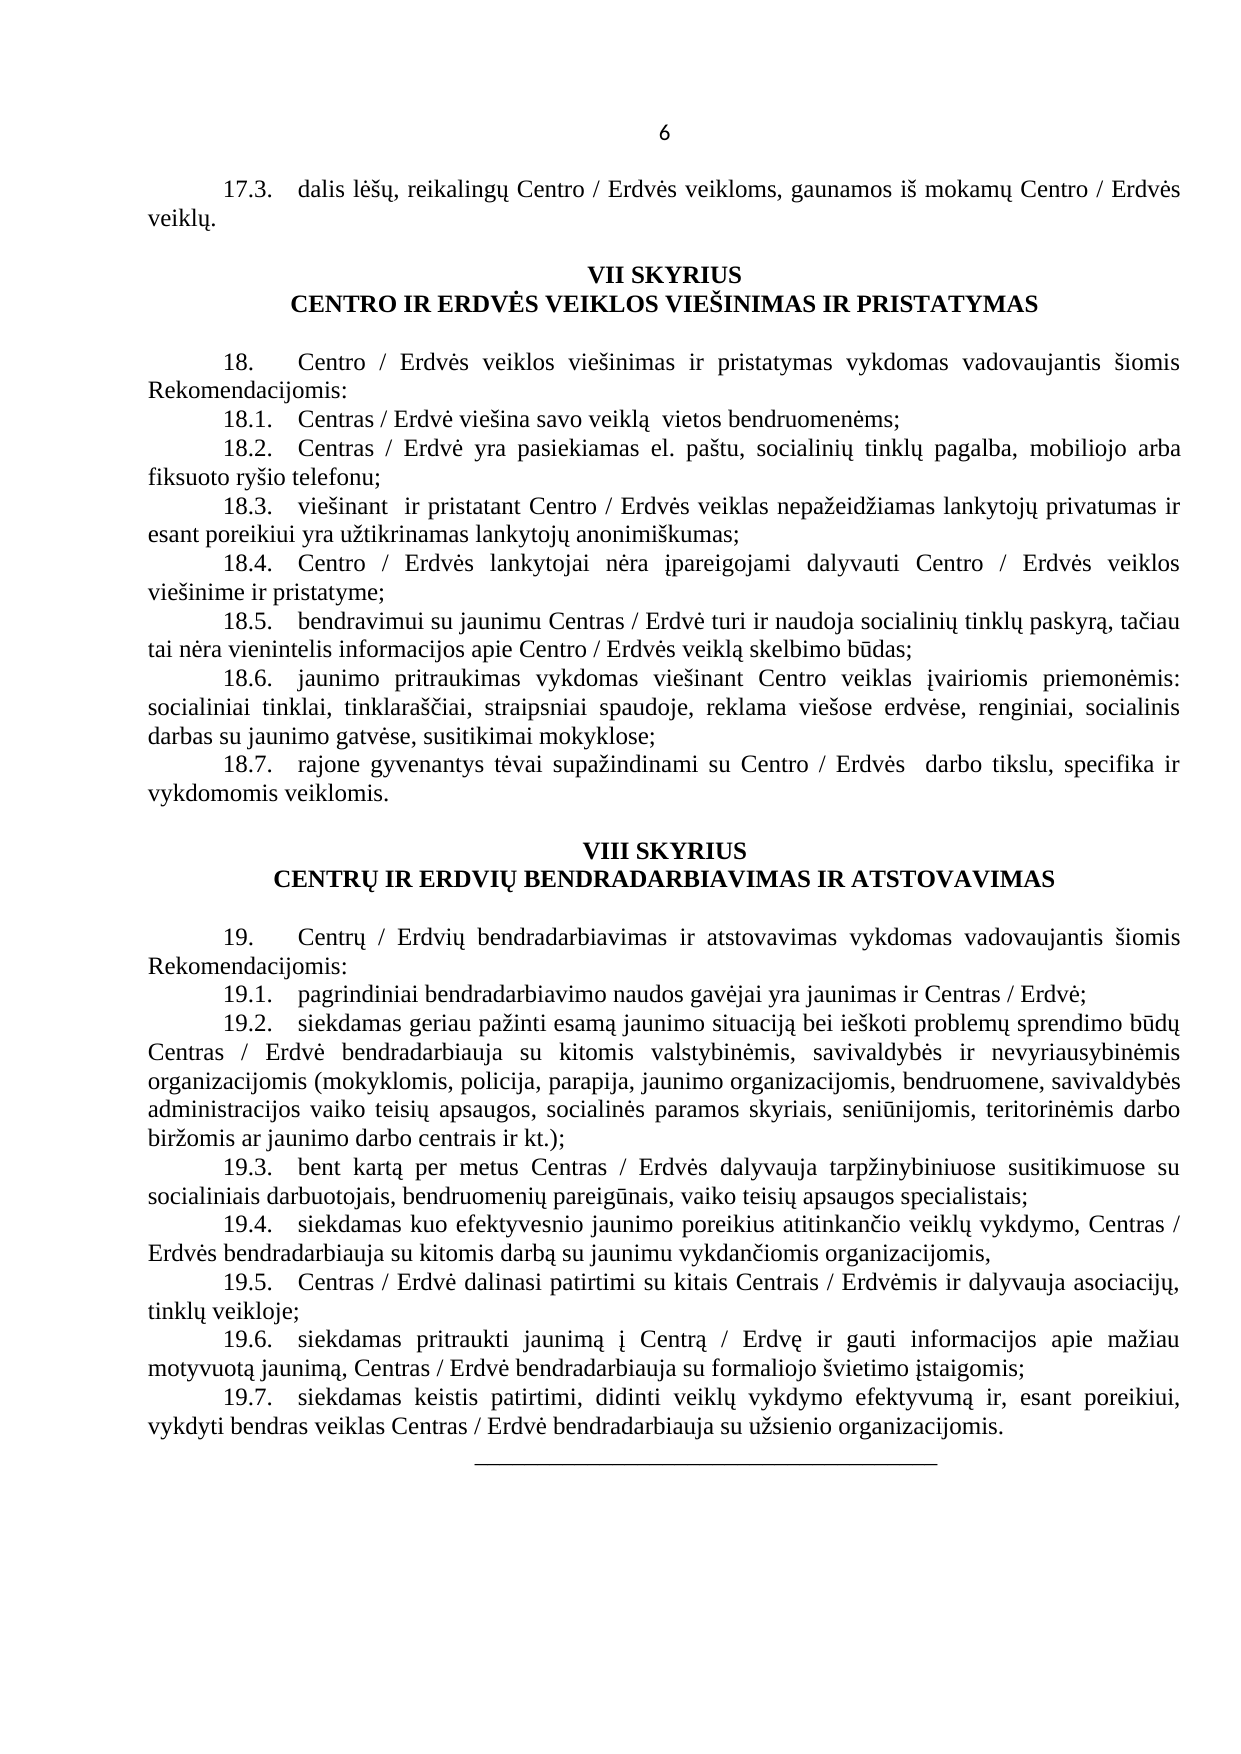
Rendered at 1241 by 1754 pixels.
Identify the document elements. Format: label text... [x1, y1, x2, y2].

text 18. Centro / Erdvės veiklos viešinimas ir pristatymas vykdomas vadovaujantis šiomis Rekomendacijomis: [148, 347, 1181, 404]
text 18.5. bendravimui su jaunimu Centras / Erdvė turi ir naudoja socialinių tinklų paskyrą, tačiau tai nėra vienintelis informacijos apie Centro / Erdvės veiklą skelbimo būdas; [148, 606, 1181, 663]
text 18.7. rajone gyvenantys tėvai supažindinami su Centro / Erdvės darbo tikslu, specifika ir vykdomomis veiklomis. [148, 749, 1181, 807]
text 18.6. jaunimo pritraukimas vykdomas viešinant Centro veiklas įvairiomis priemonėmis: socialiniai tinklai, tinklaraščiai, straipsniai spaudoje, reklama viešose erdvėse, renginiai, socialinis darbas su jaunimo gatvėse, susitikimai mokyklose; [148, 663, 1181, 749]
text CENTRO IR ERDVĖS VEIKLOS VIEŠINIMAS IR PRISTATYMAS [148, 289, 1181, 318]
text 19. Centrų / Erdvių bendradarbiavimas ir atstovavimas vykdomas vadovaujantis šiomis Rekomendacijomis: [148, 922, 1181, 979]
text 18.3. viešinant ir pristatant Centro / Erdvės veiklas nepažeidžiamas lankytojų privatumas ir esant poreikiui yra užtikrinamas lankytojų anonimiškumas; [148, 491, 1181, 548]
text 18.2. Centras / Erdvė yra pasiekiamas el. paštu, socialinių tinklų pagalba, mobiliojo arba fiksuoto ryšio telefonu; [148, 433, 1181, 491]
text VIII SKYRIUS [148, 836, 1181, 864]
text 17.3. dalis lėšų, reikalingų Centro / Erdvės veikloms, gaunamos iš mokamų Centro / Erdvės veiklų. [148, 174, 1181, 232]
text 19.7. siekdamas keistis patirtimi, didinti veiklų vykdymo efektyvumą ir, esant poreikiui, vykdyti bendras veiklas Centras / Erdvė bendradarbiauja su užsienio organizacijomis. [148, 1382, 1181, 1439]
text VII SKYRIUS [148, 260, 1181, 289]
text 19.1. pagrindiniai bendradarbiavimo naudos gavėjai yra jaunimas ir Centras / Erdvė; [148, 979, 1181, 1008]
text 19.5. Centras / Erdvė dalinasi patirtimi su kitais Centrais / Erdvėmis ir dalyvauja asociacijų, tinklų veikloje; [148, 1267, 1181, 1324]
text CENTRŲ IR ERDVIŲ BENDRADARBIAVIMAS IR ATSTOVAVIMAS [148, 864, 1181, 893]
text 18.4. Centro / Erdvės lankytojai nėra įpareigojami dalyvauti Centro / Erdvės veiklos viešinime ir pristatyme; [148, 548, 1181, 606]
text 19.3. bent kartą per metus Centras / Erdvės dalyvauja tarpžinybiniuose susitikimuose su socialiniais darbuotojais, bendruomenių pareigūnais, vaiko teisių apsaugos specialistais; [148, 1152, 1181, 1209]
text 18.1. Centras / Erdvė viešina savo veiklą vietos bendruomenėms; [148, 404, 1181, 433]
text 19.4. siekdamas kuo efektyvesnio jaunimo poreikius atitinkančio veiklų vykdymo, Centras / Erdvės bendradarbiauja su kitomis darbą su jaunimu vykdančiomis organizacijomis, [148, 1209, 1181, 1267]
text _____________________________________ [230, 1439, 1181, 1468]
text 19.2. siekdamas geriau pažinti esamą jaunimo situaciją bei ieškoti problemų sprendimo būdų Centras / Erdvė bendradarbiauja su kitomis valstybinėmis, savivaldybės ir nevyriausybinėmis organizacijomis (mokyklomis, policija, parapija, jaunimo organizacijomis, bendruomene, savivaldybės administracijos vaiko teisių apsaugos, socialinės paramos skyriais, seniūnijomis, teritorinėmis darbo biržomis ar jaunimo darbo centrais ir kt.); [148, 1008, 1181, 1152]
text 19.6. siekdamas pritraukti jaunimą į Centrą / Erdvę ir gauti informacijos apie mažiau motyvuotą jaunimą, Centras / Erdvė bendradarbiauja su formaliojo švietimo įstaigomis; [148, 1324, 1181, 1382]
